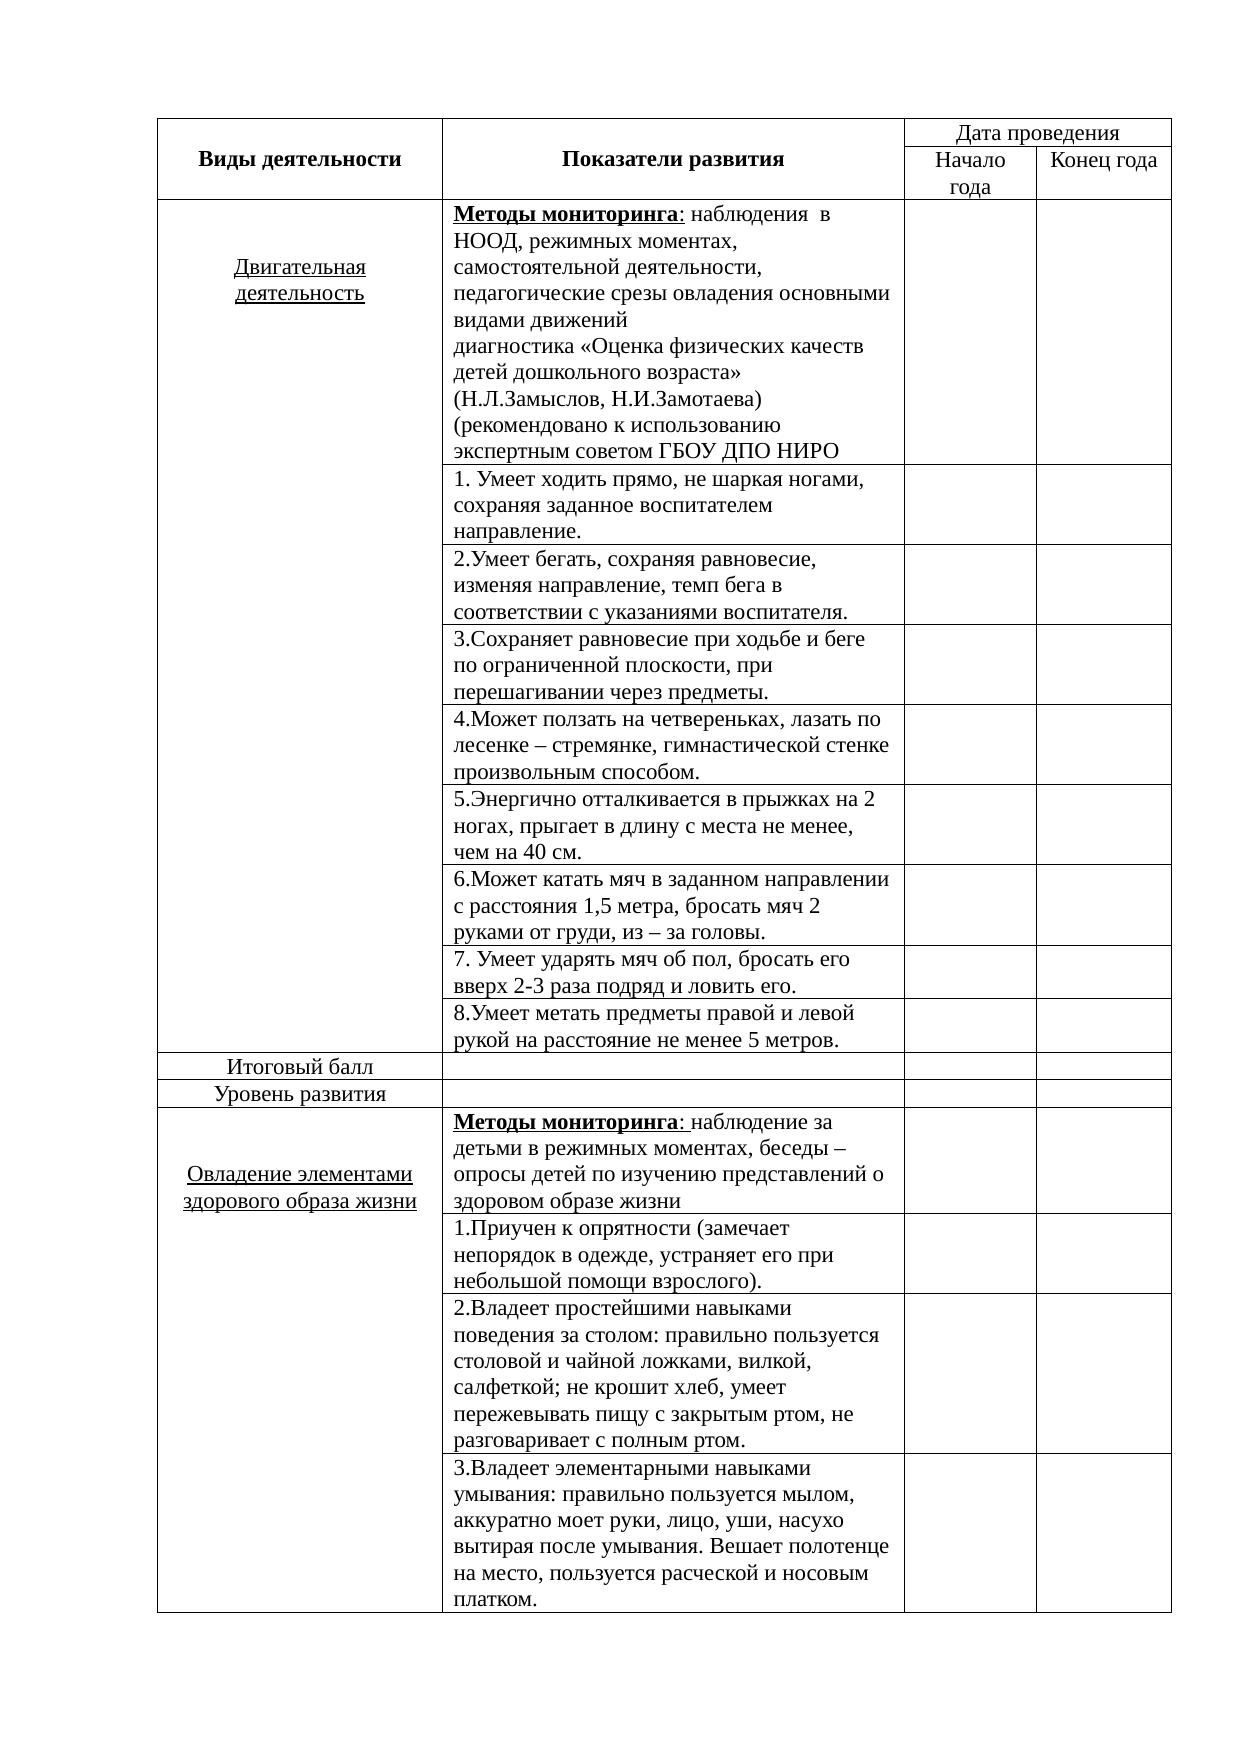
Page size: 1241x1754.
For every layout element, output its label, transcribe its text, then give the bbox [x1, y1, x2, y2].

table_cell [905, 865, 1036, 944]
table_cell [1037, 1454, 1171, 1612]
table_cell Методы мониторинга: наблюдение за детьми в режимных моментах, беседы – опросы детей по изучению представлений о здоровом образе жизни [443, 1108, 904, 1213]
table_cell [1037, 1053, 1171, 1079]
table_cell Методы мониторинга: наблюдения в НООД, режимных моментах, самостоятельной деятельности, педагогические срезы овладения основными видами движений диагностика «Оценка физических качеств детей дошкольного возраста» (Н.Л.Замыслов, Н.И.Замотаева) (рекомендовано к использованию экспертным советом ГБОУ ДПО НИРО [443, 200, 904, 464]
table_cell [905, 545, 1036, 624]
table_cell [905, 1108, 1036, 1213]
table_cell [905, 1214, 1036, 1293]
table_cell [905, 465, 1036, 544]
table_cell [905, 200, 1036, 464]
table_cell Двигательная деятельность [158, 200, 442, 1052]
table_cell 3.Владеет элементарными навыками умывания: правильно пользуется мылом, аккуратно моет руки, лицо, уши, насухо вытирая после умывания. Вешает полотенце на место, пользуется расческой и носовым платком. [443, 1454, 904, 1612]
table_cell [905, 1080, 1036, 1107]
table_cell [1037, 465, 1171, 544]
table_cell [1037, 999, 1171, 1052]
table_cell [443, 1080, 904, 1107]
table_cell [905, 999, 1036, 1052]
table_cell 3.Сохраняет равновесие при ходьбе и беге по ограниченной плоскости, при перешагивании через предметы. [443, 625, 904, 704]
table_cell [1037, 785, 1171, 864]
table_cell 1. Умеет ходить прямо, не шаркая ногами, сохраняя заданное воспитателем направление. [443, 465, 904, 544]
table_cell 2.Владеет простейшими навыками поведения за столом: правильно пользуется столовой и чайной ложками, вилкой, салфеткой; не крошит хлеб, умеет пережевывать пищу с закрытым ртом, не разговаривает с полным ртом. [443, 1294, 904, 1452]
table_cell Дата проведения [905, 119, 1171, 146]
table_cell 5.Энергично отталкивается в прыжках на 2 ногах, прыгает в длину с места не менее, чем на 40 см. [443, 785, 904, 864]
table_cell [905, 1053, 1036, 1079]
table_cell [1037, 545, 1171, 624]
table_cell 6.Может катать мяч в заданном направлении с расстояния 1,5 метра, бросать мяч 2 руками от груди, из – за головы. [443, 865, 904, 944]
table_cell [1037, 705, 1171, 784]
table_cell Конец года [1037, 147, 1171, 199]
table_cell [1037, 946, 1171, 998]
table_cell 4.Может ползать на четвереньках, лазать по лесенке – стремянке, гимнастической стенке произвольным способом. [443, 705, 904, 784]
table_cell 7. Умеет ударять мяч об пол, бросать его вверх 2-3 раза подряд и ловить его. [443, 946, 904, 998]
table_cell [443, 1053, 904, 1079]
table_cell [905, 1454, 1036, 1612]
table_cell Показатели развития [443, 119, 904, 199]
table_cell [905, 946, 1036, 998]
table_cell [1037, 625, 1171, 704]
table_cell [1037, 1080, 1171, 1107]
table_cell Итоговый балл [158, 1053, 442, 1079]
table_cell Виды деятельности [158, 119, 442, 199]
table_cell Начало года [905, 147, 1036, 199]
table_cell 8.Умеет метать предметы правой и левой рукой на расстояние не менее 5 метров. [443, 999, 904, 1052]
table_cell [1037, 865, 1171, 944]
table_cell [905, 785, 1036, 864]
table_cell [905, 705, 1036, 784]
table_cell [905, 625, 1036, 704]
table_cell [905, 1294, 1036, 1452]
table_cell Уровень развития [158, 1080, 442, 1107]
table_cell [1037, 200, 1171, 464]
table_cell [1037, 1108, 1171, 1213]
table_cell 2.Умеет бегать, сохраняя равновесие, изменяя направление, темп бега в соответствии с указаниями воспитателя. [443, 545, 904, 624]
table_cell 1.Приучен к опрятности (замечает непорядок в одежде, устраняет его при небольшой помощи взрослого). [443, 1214, 904, 1293]
table_cell Овладение элементами здорового образа жизни [158, 1108, 442, 1612]
table_cell [1037, 1294, 1171, 1452]
table_cell [1037, 1214, 1171, 1293]
